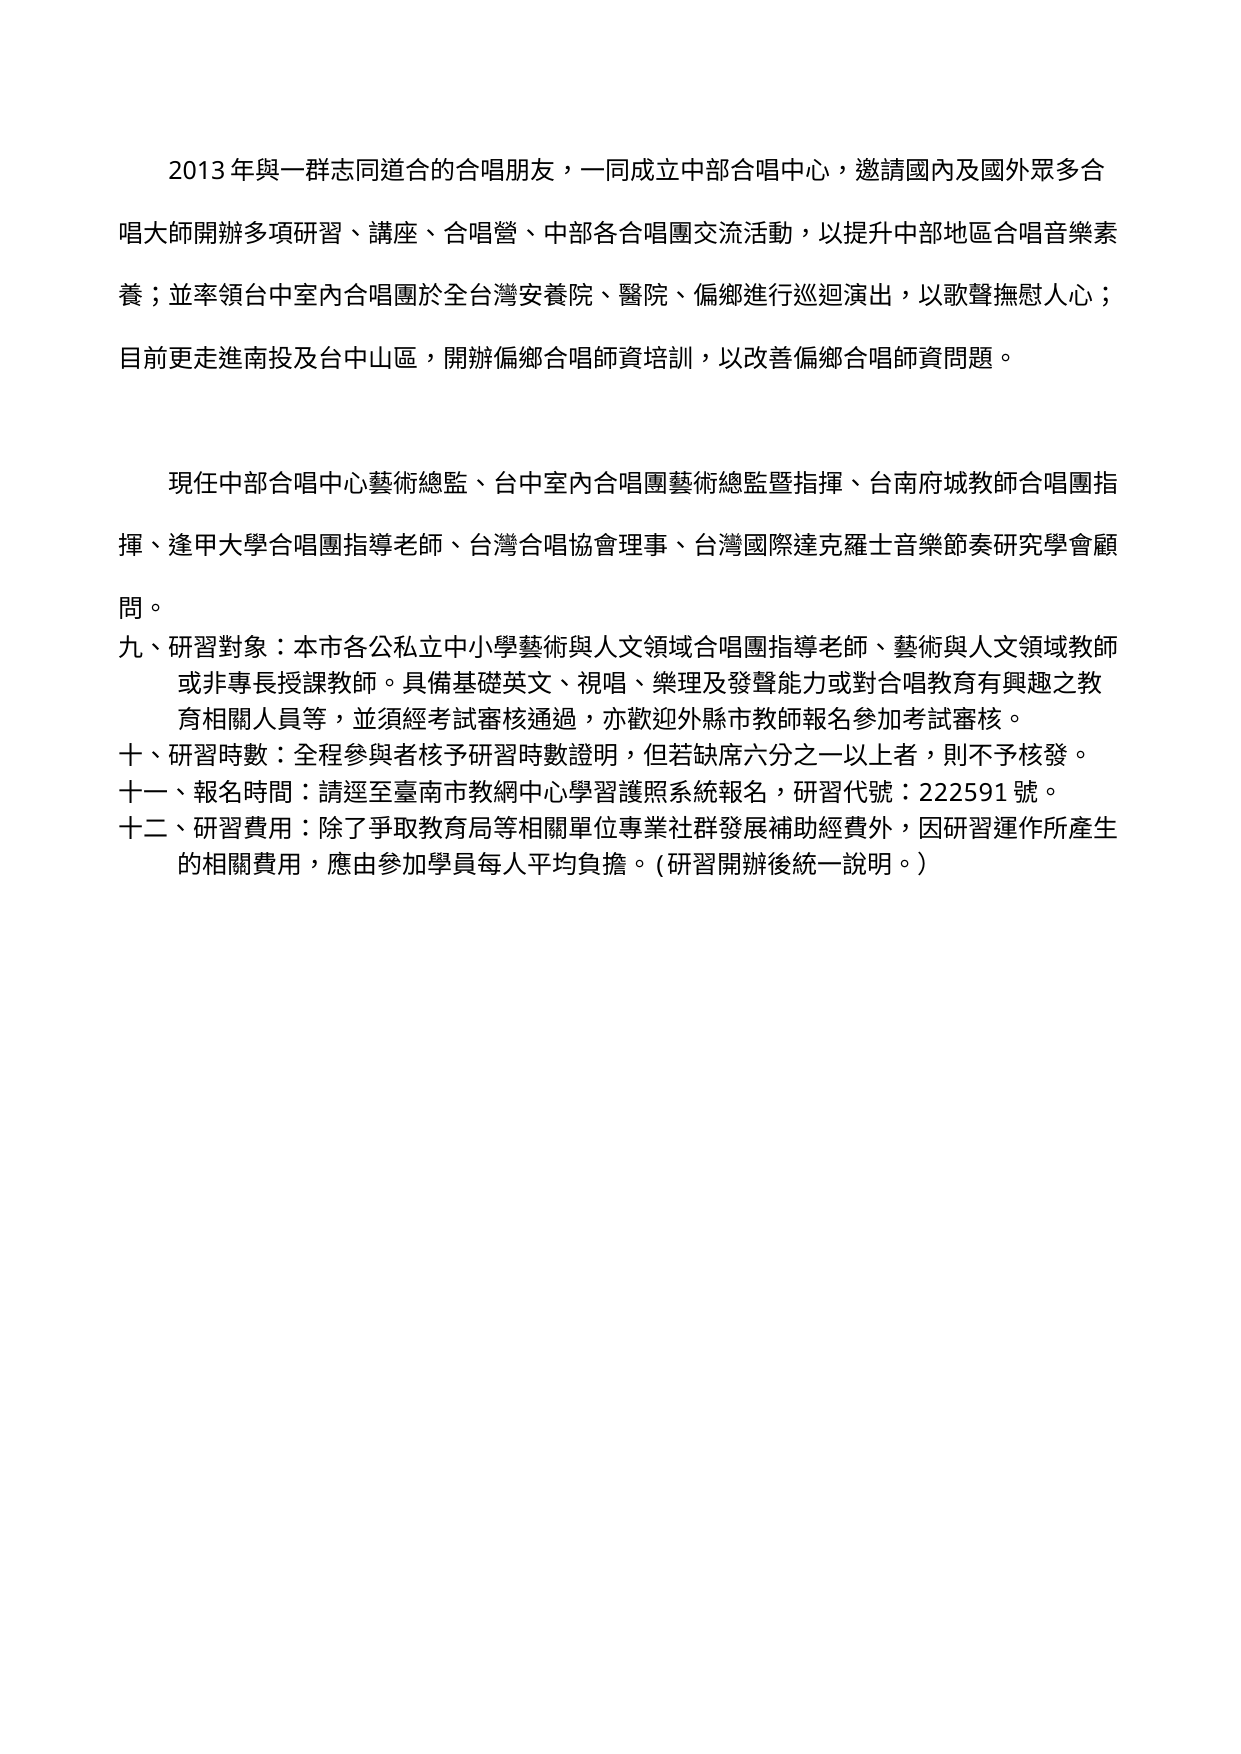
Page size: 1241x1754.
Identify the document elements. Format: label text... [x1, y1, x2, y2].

text 十一、報名時間：請逕至臺南市教網中心學習護照系統報名，研習代號：222591號。 [118, 772, 1122, 808]
text 十、研習時數：全程參與者核予研習時數證明，但若缺席六分之一以上者，則不予核發。 [118, 736, 1122, 772]
text 九、研習對象：本市各公私立中小學藝術與人文領域合唱團指導老師、藝術與人文領域教師或非專長授課教師。具備基礎英文、視唱、樂理及發聲能力或對合唱教育有興趣之教育相關人員等，並須經考試審核通過，亦歡迎外縣市教師報名參加考試審核。 [118, 627, 1122, 736]
text 十二、研習費用：除了爭取教育局等相關單位專業社群發展補助經費外，因研習運作所產生的相關費用，應由參加學員每人平均負擔。(研習開辦後統一說明。） [118, 808, 1122, 881]
text 現任中部合唱中心藝術總監、台中室內合唱團藝術總監暨指揮、台南府城教師合唱團指揮、逢甲大學合唱團指導老師、台灣合唱協會理事、台灣國際達克羅士音樂節奏研究學會顧問。 [118, 439, 1122, 627]
text 2013年與一群志同道合的合唱朋友，一同成立中部合唱中心，邀請國內及國外眾多合唱大師開辦多項研習、講座、合唱營、中部各合唱團交流活動，以提升中部地區合唱音樂素養；並率領台中室內合唱團於全台灣安養院、醫院、偏鄉進行巡迴演出，以歌聲撫慰人心；目前更走進南投及台中山區，開辦偏鄉合唱師資培訓，以改善偏鄉合唱師資問題。 [118, 127, 1122, 377]
